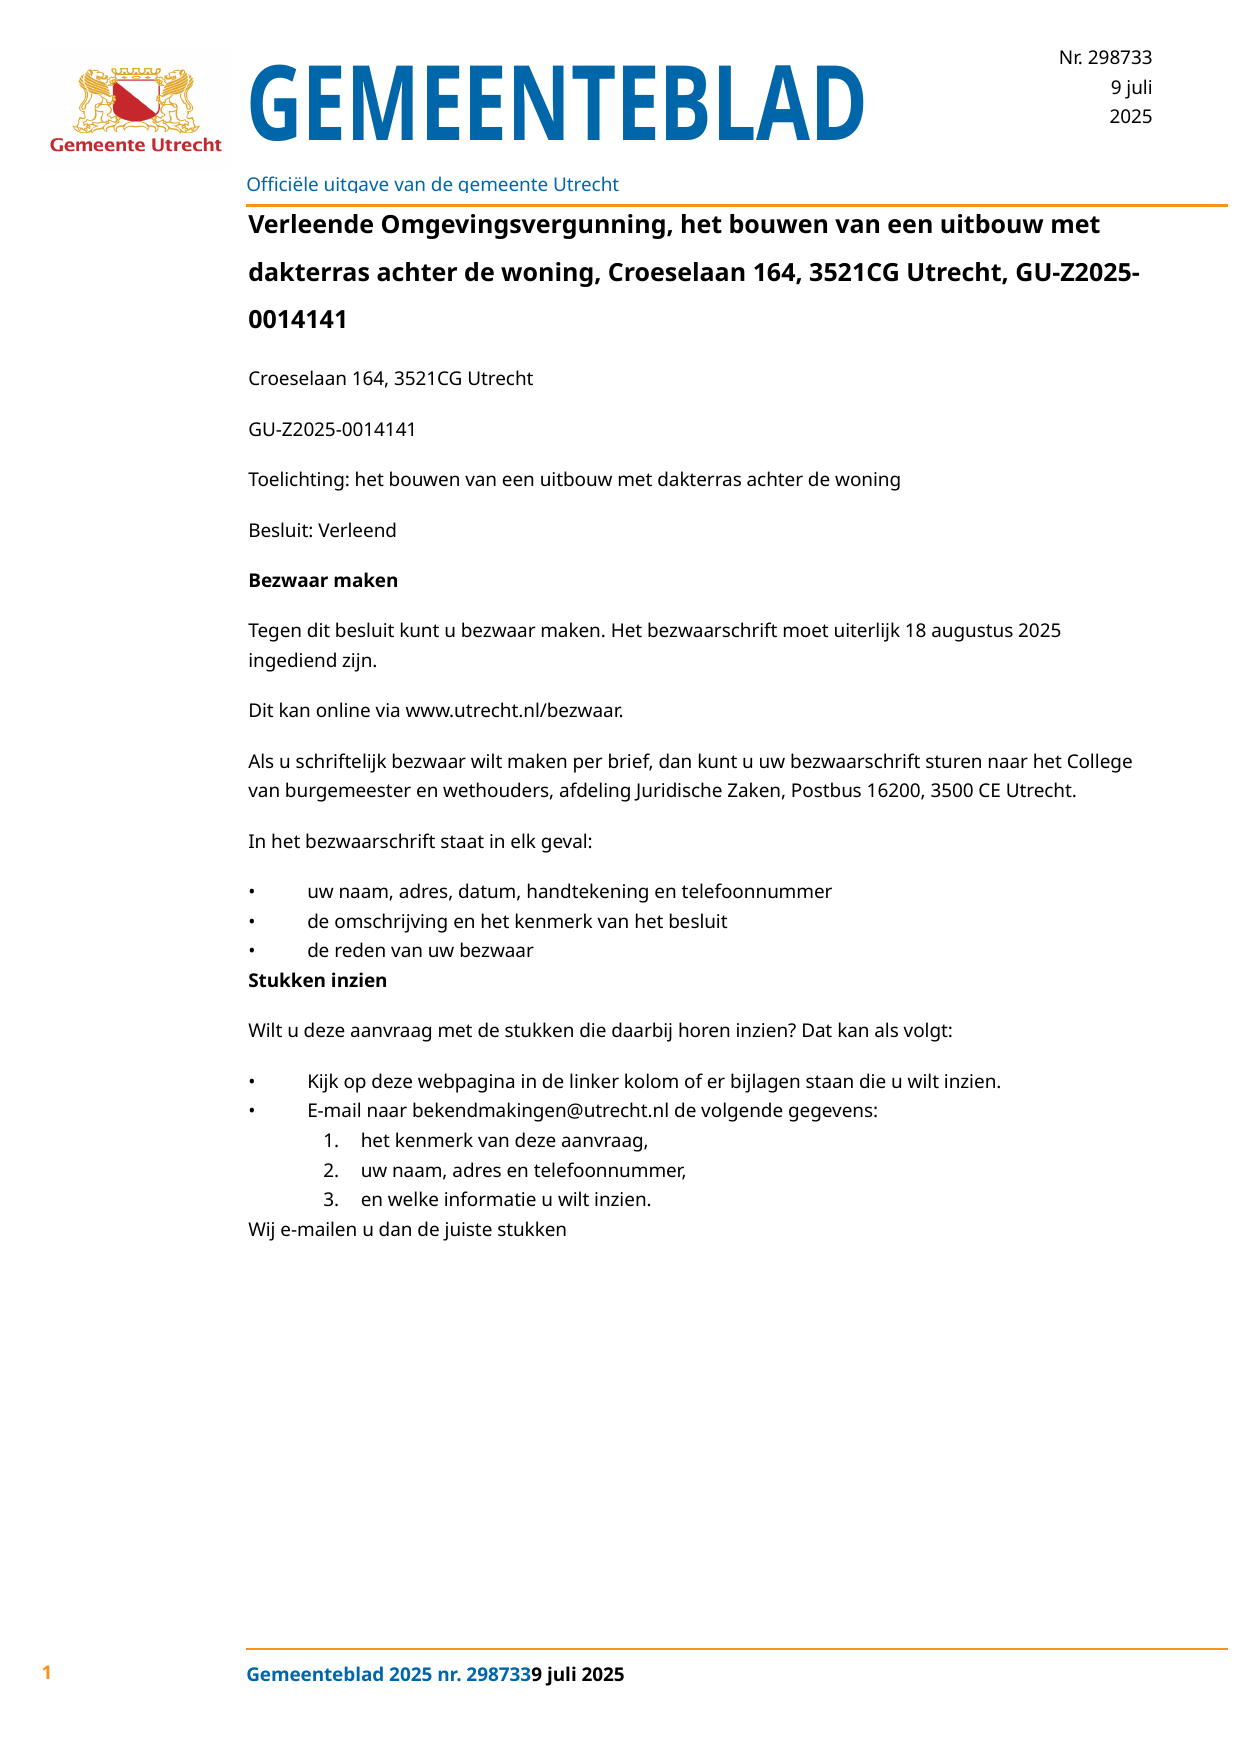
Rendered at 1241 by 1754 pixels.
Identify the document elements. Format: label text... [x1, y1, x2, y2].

text In het bezwaarschrift staat in elk geval: [248, 828, 1152, 854]
text GU-Z2025-0014141 [248, 416, 1152, 442]
list E-mail naar bekendmakingen@utrecht.nl de volgende gegevens: [248, 1098, 1152, 1123]
text Wij e-mailen u dan de juiste stukken [248, 1216, 1152, 1242]
list de omschrijving en het kenmerk van het besluit [248, 908, 1152, 934]
list de reden van uw bezwaar [248, 938, 1152, 963]
text Dit kan online via www.utrecht.nl/bezwaar. [248, 698, 1152, 723]
text Besluit: Verleend [248, 517, 1152, 542]
list Kijk op deze webpagina in de linker kolom of er bijlagen staan die u wilt inzien. [248, 1068, 1152, 1094]
text Verleende Omgevingsvergunning, het bouwen van een uitbouw met dakterras achter de woning, Croeselaan 164, 3521CG Utrecht, GU-Z2025-0014141 [248, 207, 1152, 336]
text Toelichting: het bouwen van een uitbouw met dakterras achter de woning [248, 466, 1152, 492]
text Stukken inzien [248, 967, 1152, 993]
text Tegen dit besluit kunt u bezwaar maken. Het bezwaarschrift moet uiterlijk 18 augustus 2025 ingediend zijn. [248, 618, 1152, 673]
text Croeselaan 164, 3521CG Utrecht [248, 366, 1152, 391]
list en welke informatie u wilt inzien. [323, 1186, 1152, 1212]
list uw naam, adres en telefoonnummer, [323, 1157, 1152, 1182]
list uw naam, adres, datum, handtekening en telefoonnummer [248, 878, 1152, 904]
text Bezwaar maken [248, 567, 1152, 593]
picture [41, 47, 231, 172]
list het kenmerk van deze aanvraag, [323, 1127, 1152, 1153]
text Als u schriftelijk bezwaar wilt maken per brief, dan kunt u uw bezwaarschrift sturen naar het College van burgemeester en wethouders, afdeling Juridische Zaken, Postbus 16200, 3500 CE Utrecht. [248, 748, 1152, 803]
text Wilt u deze aanvraag met de stukken die daarbij horen inzien? Dat kan als volgt: [248, 1018, 1152, 1043]
